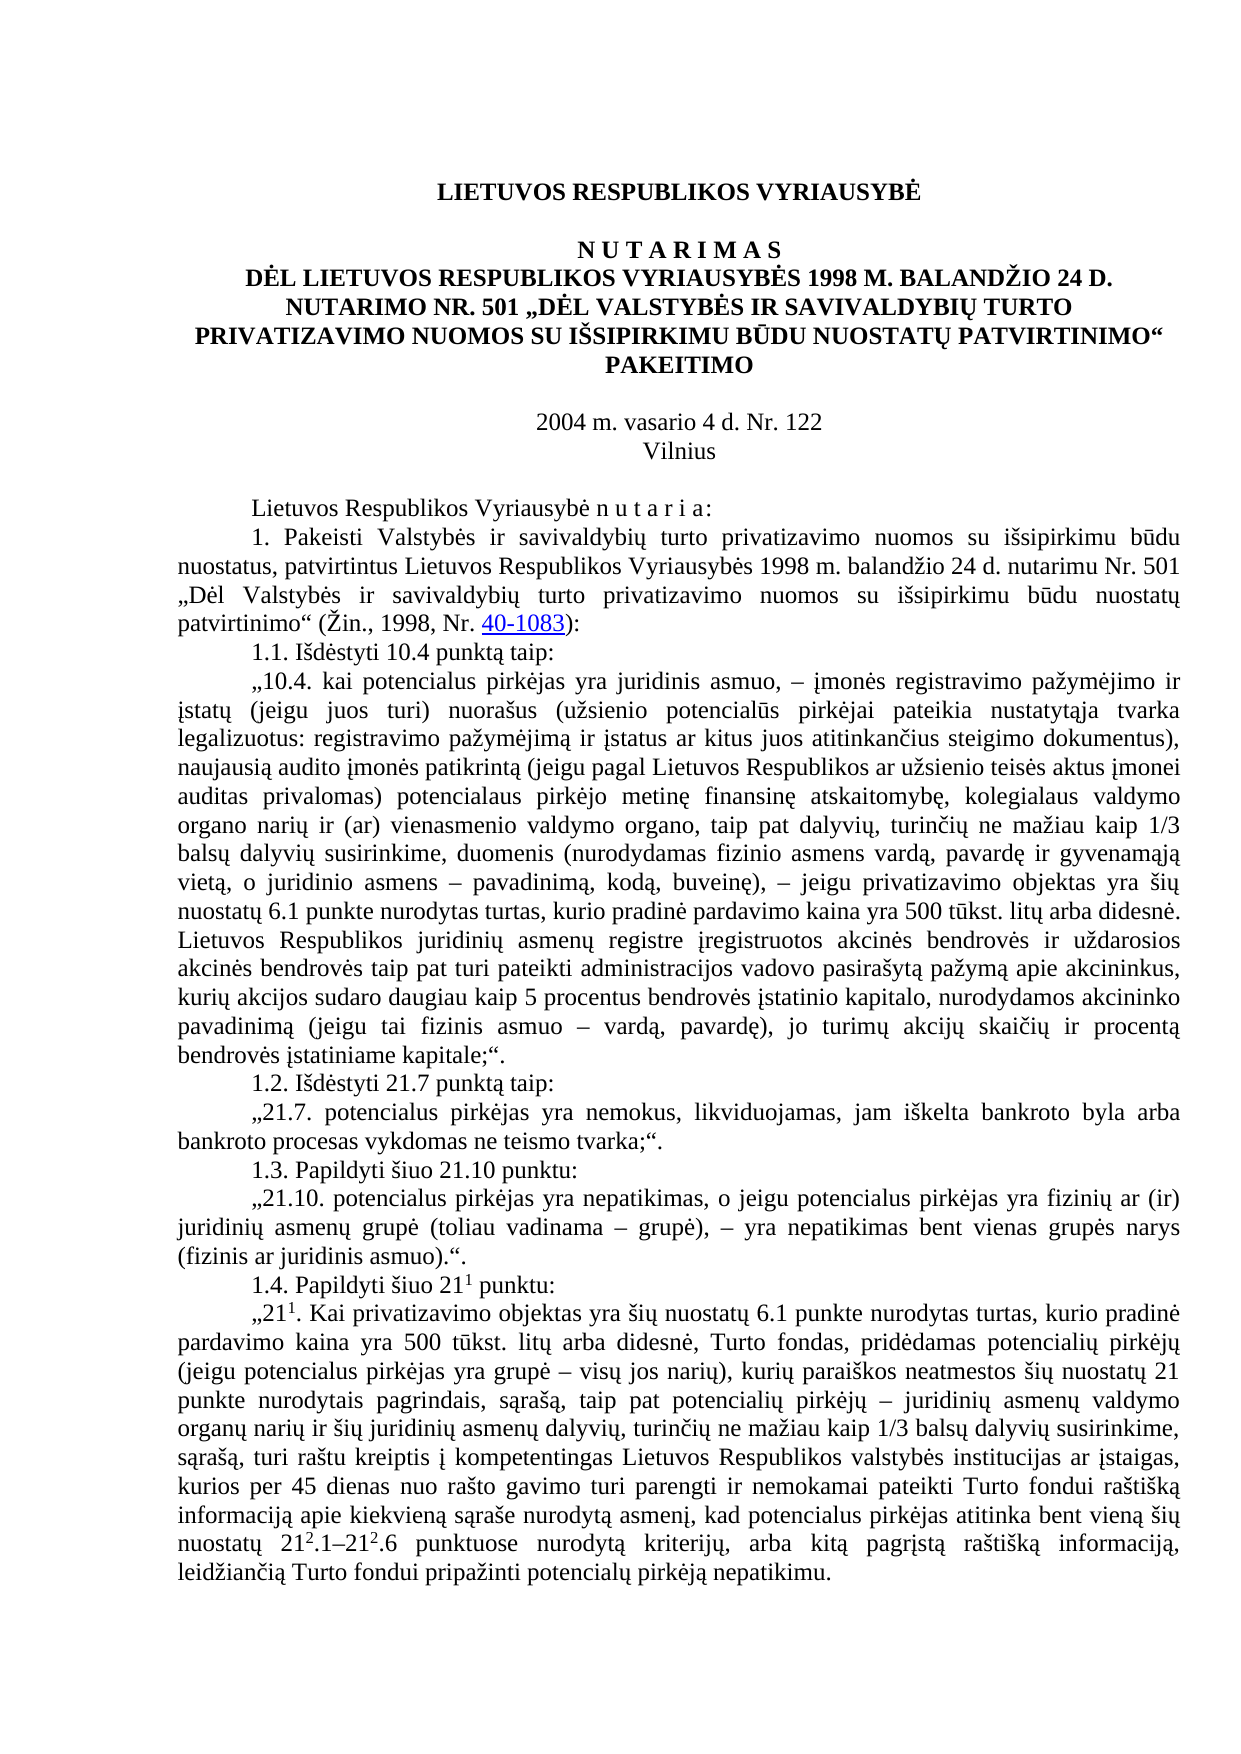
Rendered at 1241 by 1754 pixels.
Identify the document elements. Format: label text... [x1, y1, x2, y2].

text 2004 m. vasario 4 d. Nr. 122 [177, 407, 1181, 436]
text DĖL LIETUVOS RESPUBLIKOS VYRIAUSYBĖS 1998 M. BALANDŽIO 24 D. NUTARIMO NR. 501 „DĖL VALSTYBĖS IR SAVIVALDYBIŲ TURTO PRIVATIZAVIMO NUOMOS SU IŠSIPIRKIMU BŪDU NUOSTATŲ PATVIRTINIMO“ PAKEITIMO [177, 263, 1181, 378]
text „10.4. kai potencialus pirkėjas yra juridinis asmuo, – įmonės registravimo pažymėjimo ir įstatų (jeigu juos turi) nuorašus (užsienio potencialūs pirkėjai pateikia nustatytąja tvarka legalizuotus: registravimo pažymėjimą ir įstatus ar kitus juos atitinkančius steigimo dokumentus), naujausią audito įmonės patikrintą (jeigu pagal Lietuvos Respublikos ar užsienio teisės aktus įmonei auditas privalomas) potencialaus pirkėjo metinę finansinę atskaitomybę, kolegialaus valdymo organo narių ir (ar) vienasmenio valdymo organo, taip pat dalyvių, turinčių ne mažiau kaip 1/3 balsų dalyvių susirinkime, duomenis (nurodydamas fizinio asmens vardą, pavardę ir gyvenamąją vietą, o juridinio asmens – pavadinimą, kodą, buveinę), – jeigu privatizavimo objektas yra šių nuostatų 6.1 punkte nurodytas turtas, kurio pradinė pardavimo kaina yra 500 tūkst. litų arba didesnė. Lietuvos Respublikos juridinių asmenų registre įregistruotos akcinės bendrovės ir uždarosios akcinės bendrovės taip pat turi pateikti administracijos vadovo pasirašytą pažymą apie akcininkus, kurių akcijos sudaro daugiau kaip 5 procentus bendrovės įstatinio kapitalo, nurodydamos akcininko pavadinimą (jeigu tai fizinis asmuo – vardą, pavardę), jo turimų akcijų skaičių ir procentą bendrovės įstatiniame kapitale;“. [177, 666, 1181, 1068]
text 1.3. Papildyti šiuo 21.10 punktu: [177, 1155, 1181, 1183]
text 1.1. Išdėstyti 10.4 punktą taip: [177, 637, 1181, 666]
text „21.10. potencialus pirkėjas yra nepatikimas, o jeigu potencialus pirkėjas yra fizinių ar (ir) juridinių asmenų grupė (toliau vadinama – grupė), – yra nepatikimas bent vienas grupės narys (fizinis ar juridinis asmuo).“. [177, 1183, 1181, 1270]
text „21.7. potencialus pirkėjas yra nemokus, likviduojamas, jam iškelta bankroto byla arba bankroto procesas vykdomas ne teismo tvarka;“. [177, 1097, 1181, 1155]
text 1. Pakeisti Valstybės ir savivaldybių turto privatizavimo nuomos su išsipirkimu būdu nuostatus, patvirtintus Lietuvos Respublikos Vyriausybės 1998 m. balandžio 24 d. nutarimu Nr. 501 „Dėl Valstybės ir savivaldybių turto privatizavimo nuomos su išsipirkimu būdu nuostatų patvirtinimo“ (Žin., 1998, Nr. 40-1083): [177, 522, 1181, 637]
text LIETUVOS RESPUBLIKOS VYRIAUSYBĖ [177, 177, 1181, 206]
text „211. Kai privatizavimo objektas yra šių nuostatų 6.1 punkte nurodytas turtas, kurio pradinė pardavimo kaina yra 500 tūkst. litų arba didesnė, Turto fondas, pridėdamas potencialių pirkėjų (jeigu potencialus pirkėjas yra grupė – visų jos narių), kurių paraiškos neatmestos šių nuostatų 21 punkte nurodytais pagrindais, sąrašą, taip pat potencialių pirkėjų – juridinių asmenų valdymo organų narių ir šių juridinių asmenų dalyvių, turinčių ne mažiau kaip 1/3 balsų dalyvių susirinkime, sąrašą, turi raštu kreiptis į kompetentingas Lietuvos Respublikos valstybės institucijas ar įstaigas, kurios per 45 dienas nuo rašto gavimo turi parengti ir nemokamai pateikti Turto fondui raštišką informaciją apie kiekvieną sąraše nurodytą asmenį, kad potencialus pirkėjas atitinka bent vieną šių nuostatų 212.1–212.6 punktuose nurodytą kriterijų, arba kitą pagrįstą raštišką informaciją, leidžiančią Turto fondui pripažinti potencialų pirkėją nepatikimu. [177, 1298, 1181, 1586]
text Vilnius [177, 436, 1181, 465]
text 1.2. Išdėstyti 21.7 punktą taip: [177, 1068, 1181, 1097]
text 1.4. Papildyti šiuo 211 punktu: [177, 1270, 1181, 1298]
text Lietuvos Respublikos Vyriausybė nutaria: [177, 493, 1181, 522]
text N U T A R I M A S [177, 235, 1181, 263]
